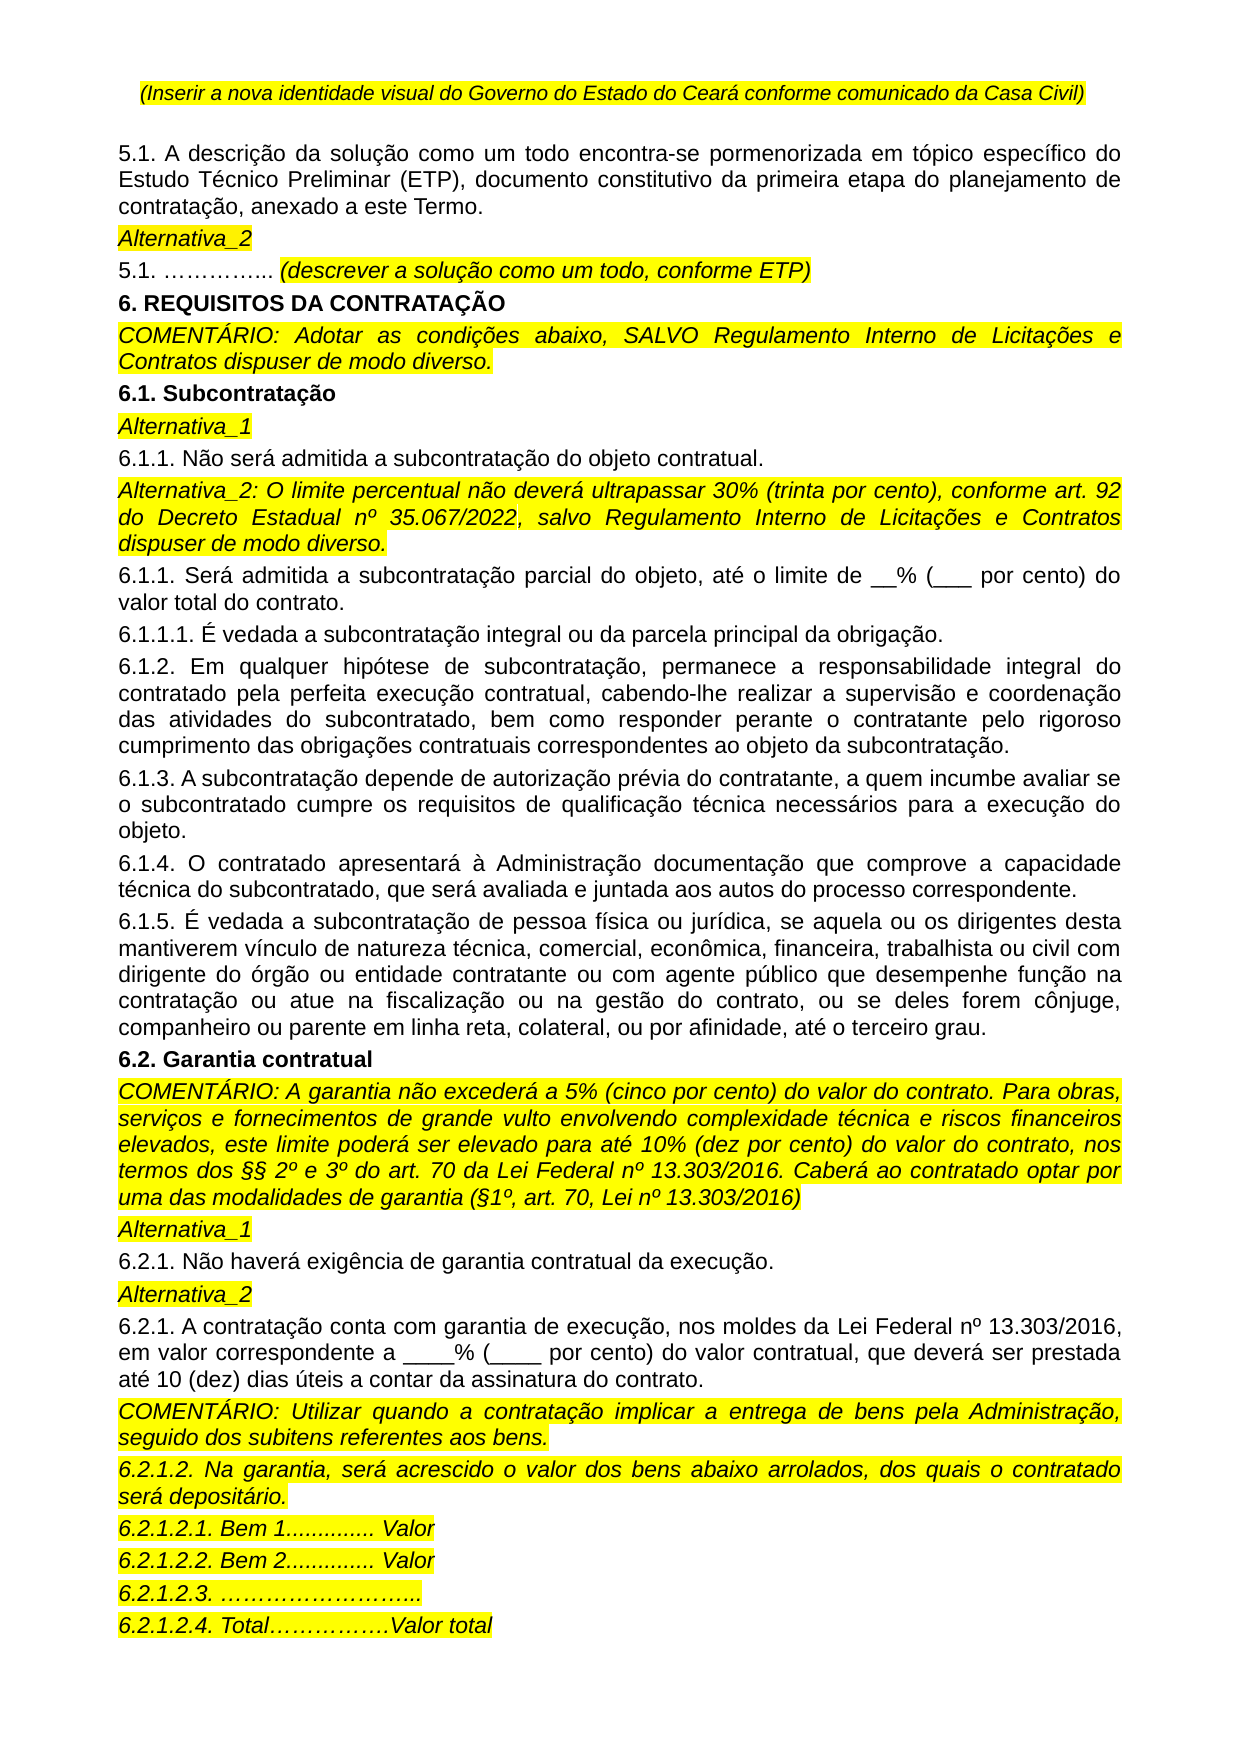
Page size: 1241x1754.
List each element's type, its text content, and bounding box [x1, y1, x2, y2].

text 6.1.1. Não será admitida a subcontratação do objeto contratual. [118, 445, 1122, 471]
text Alternativa_2 [118, 1281, 1122, 1307]
text 6.2.1. A contratação conta com garantia de execução, nos moldes da Lei Federal nº 13.303/2016, em valor correspondente a ____% (____ por cento) do valor contratual, que deverá ser prestada até 10 (dez) dias úteis a contar da assinatura do contrato. [118, 1313, 1122, 1392]
text 6.1.1.1. É vedada a subcontratação integral ou da parcela principal da obrigação. [118, 621, 1122, 647]
text Alternativa_1 [118, 1216, 1122, 1242]
text Alternativa_2: O limite percentual não deverá ultrapassar 30% (trinta por cento), conforme art. 92 do Decreto Estadual nº 35.067/2022, salvo Regulamento Interno de Licitações e Contratos dispuser de modo diverso. [118, 477, 1122, 556]
text Alternativa_2 [118, 225, 1122, 251]
text 6. REQUISITOS DA CONTRATAÇÃO [118, 289, 1122, 316]
text 6.1.4. O contratado apresentará à Administração documentação que comprove a capacidade técnica do subcontratado, que será avaliada e juntada aos autos do processo correspondente. [118, 849, 1122, 902]
text COMENTÁRIO: Utilizar quando a contratação implicar a entrega de bens pela Administração, seguido dos subitens referentes aos bens. [118, 1398, 1122, 1451]
text 6.2.1.2.4. Total…………….Valor total [118, 1612, 1122, 1638]
text 6.2.1. Não haverá exigência de garantia contratual da execução. [118, 1248, 1122, 1274]
text 6.1. Subcontratação [118, 380, 1122, 407]
text 6.2.1.2.1. Bem 1.............. Valor [118, 1515, 1122, 1541]
text COMENTÁRIO: A garantia não excederá a 5% (cinco por cento) do valor do contrato. Para obras, serviços e fornecimentos de grande vulto envolvendo complexidade técnica e riscos financeiros elevados, este limite poderá ser elevado para até 10% (dez por cento) do valor do contrato, nos termos dos §§ 2º e 3º do art. 70 da Lei Federal nº 13.303/2016. Caberá ao contratado optar por uma das modalidades de garantia (§1º, art. 70, Lei nº 13.303/2016) [118, 1078, 1122, 1210]
text 6.1.1. Será admitida a subcontratação parcial do objeto, até o limite de __% (___ por cento) do valor total do contrato. [118, 562, 1122, 615]
text 6.2.1.2. Na garantia, será acrescido o valor dos bens abaixo arrolados, dos quais o contratado será depositário. [118, 1456, 1122, 1509]
text Alternativa_1 [118, 413, 1122, 439]
text 6.2.1.2.3. ……………………... [118, 1580, 1122, 1606]
text 6.2. Garantia contratual [118, 1046, 1122, 1072]
text 5.1. A descrição da solução como um todo encontra-se pormenorizada em tópico específico do Estudo Técnico Preliminar (ETP), documento constitutivo da primeira etapa do planejamento de contratação, anexado a este Termo. [118, 140, 1122, 219]
text 6.1.5. É vedada a subcontratação de pessoa física ou jurídica, se aquela ou os dirigentes desta mantiverem vínculo de natureza técnica, comercial, econômica, financeira, trabalhista ou civil com dirigente do órgão ou entidade contratante ou com agente público que desempenhe função na contratação ou atue na fiscalização ou na gestão do contrato, ou se deles forem cônjuge, companheiro ou parente em linha reta, colateral, ou por afinidade, até o terceiro grau. [118, 908, 1122, 1040]
text 6.1.2. Em qualquer hipótese de subcontratação, permanece a responsabilidade integral do contratado pela perfeita execução contratual, cabendo-lhe realizar a supervisão e coordenação das atividades do subcontratado, bem como responder perante o contratante pelo rigoroso cumprimento das obrigações contratuais correspondentes ao objeto da subcontratação. [118, 653, 1122, 759]
text COMENTÁRIO: Adotar as condições abaixo, SALVO Regulamento Interno de Licitações e Contratos dispuser de modo diverso. [118, 322, 1122, 374]
text 5.1. …………... (descrever a solução como um todo, conforme ETP) [118, 257, 1122, 283]
text 6.2.1.2.2. Bem 2.............. Valor [118, 1547, 1122, 1574]
text 6.1.3. A subcontratação depende de autorização prévia do contratante, a quem incumbe avaliar se o subcontratado cumpre os requisitos de qualificação técnica necessários para a execução do objeto. [118, 764, 1122, 844]
